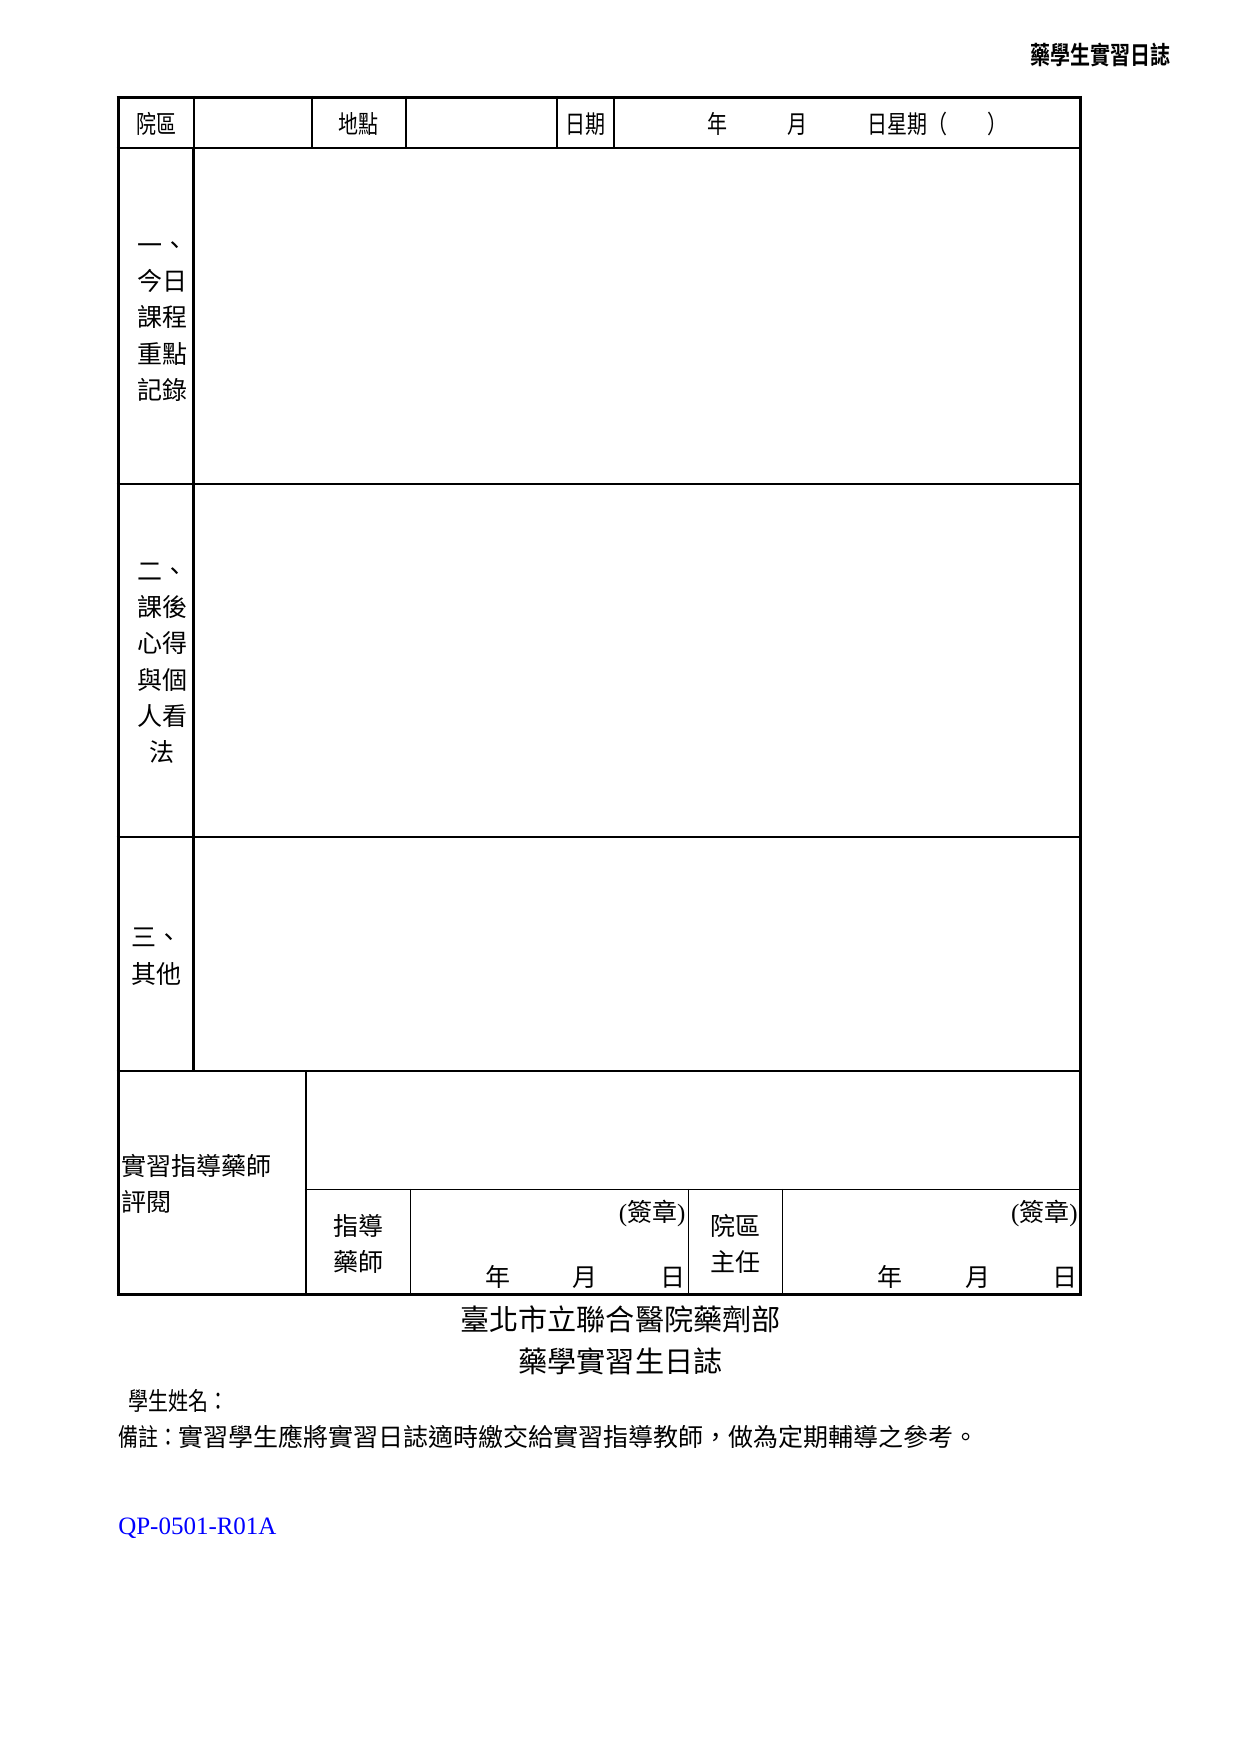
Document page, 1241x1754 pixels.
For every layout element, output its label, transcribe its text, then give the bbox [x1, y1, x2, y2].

table_header [407, 99, 556, 147]
text 學生姓名： [118, 1381, 1122, 1417]
table_header 年 月 日星期（ ） [1015, 26, 1240, 83]
text 臺北市立聯合醫院藥劑部 [118, 1296, 1122, 1339]
table_cell 指導 藥師 [307, 1190, 410, 1293]
table_header 地點 [313, 99, 405, 147]
table_cell (簽章) 年 月 日 [411, 1190, 688, 1293]
table_cell [195, 838, 1079, 1070]
table_header 年 月 日星期（ ） [615, 99, 1079, 147]
table_cell 三、其他 [120, 838, 192, 1070]
table_cell [195, 485, 1079, 836]
table_header 院區 [120, 99, 193, 147]
table_cell [307, 1072, 1079, 1189]
table_cell 實習指導藥師 評閱 [120, 1072, 305, 1293]
text 備註：實習學生應將實習日誌適時繳交給實習指導教師，做為定期輔導之參考。 [118, 1417, 1122, 1453]
table_cell 一、今日課程重點記錄 [120, 149, 192, 483]
text 藥學實習生日誌 [118, 1339, 1122, 1381]
table_cell 二、課後心得與個人看法 [120, 485, 192, 836]
table_header 日期 [558, 99, 613, 147]
table_cell (簽章) 年 月 日 [783, 1190, 1079, 1293]
table_cell [195, 149, 1079, 483]
text QP-0501-R01A [118, 1511, 1122, 1540]
table_cell 院區 主任 [689, 1190, 782, 1293]
table_header [195, 99, 311, 147]
